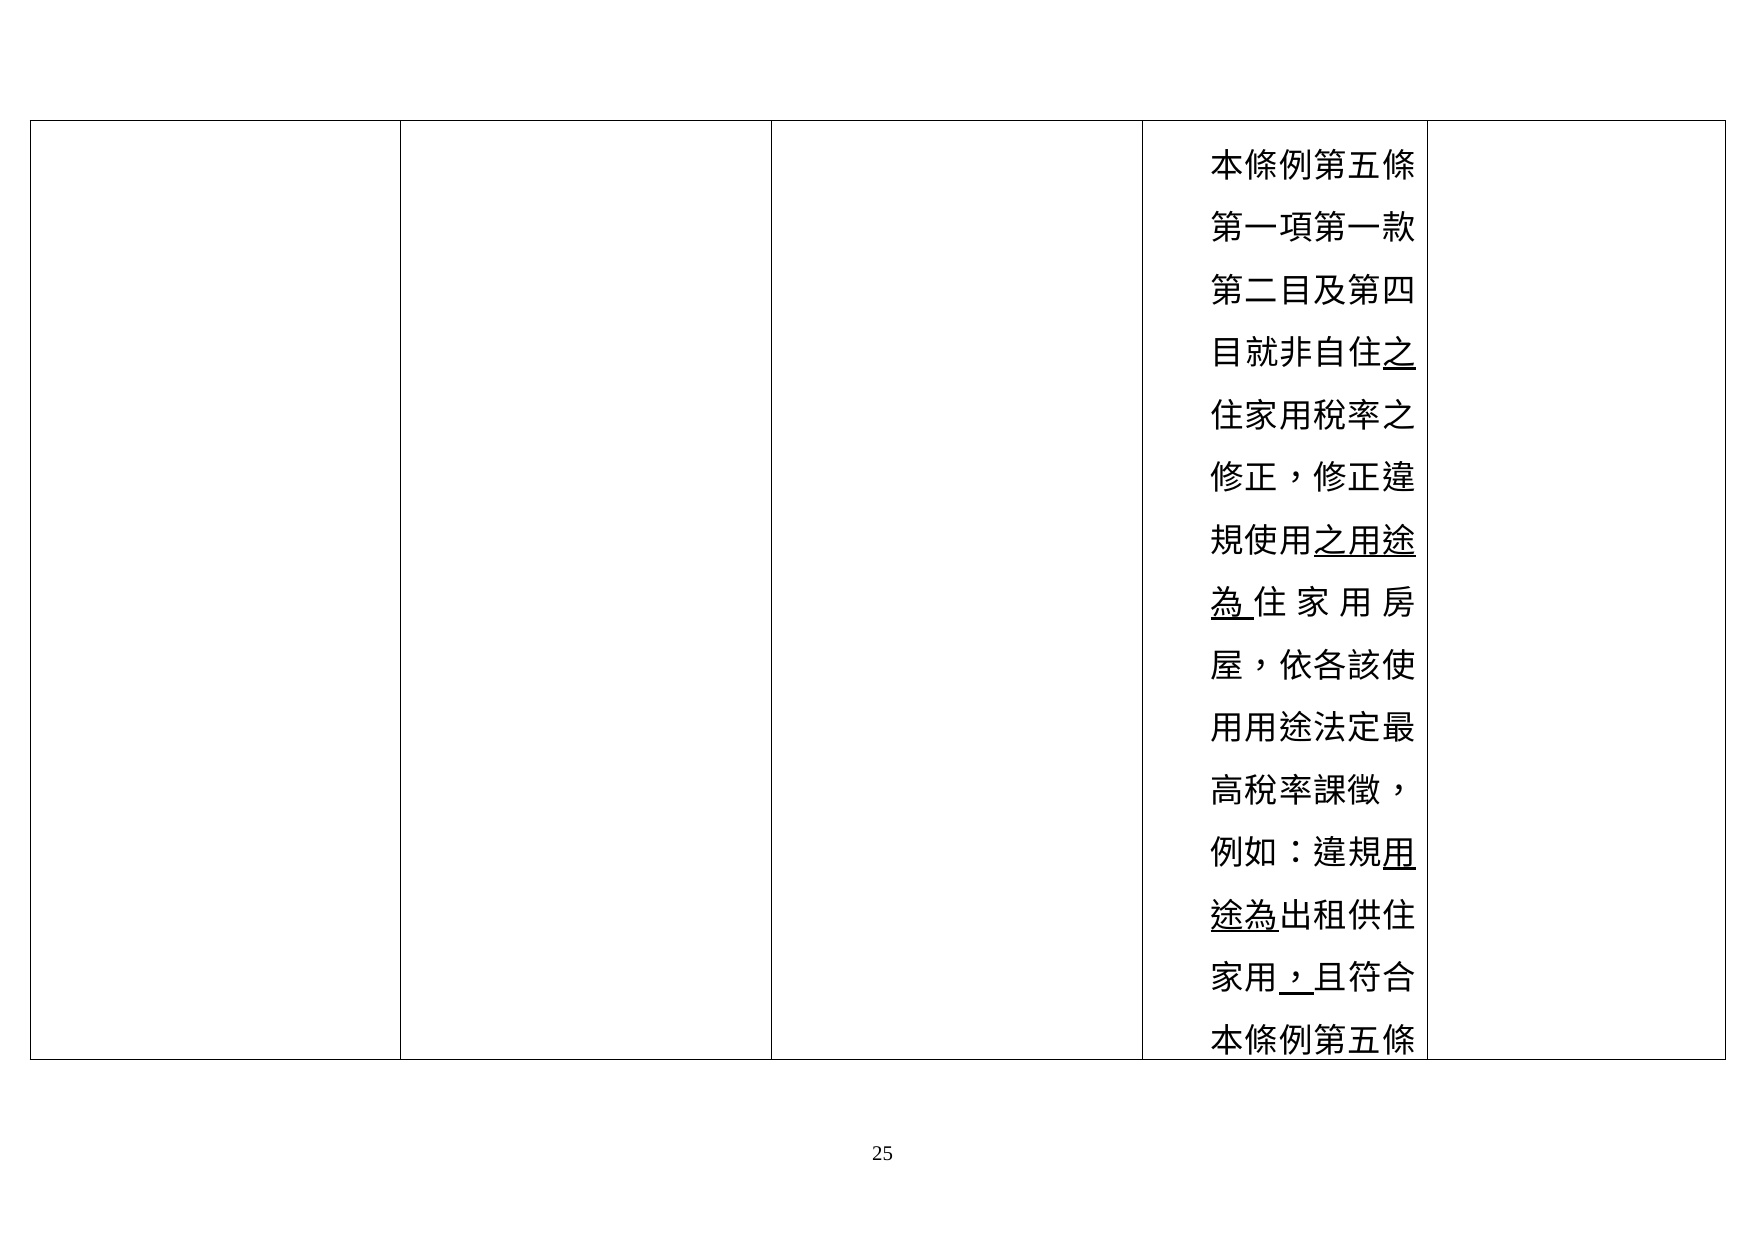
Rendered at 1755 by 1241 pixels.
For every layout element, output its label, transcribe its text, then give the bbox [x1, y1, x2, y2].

table_cell 第四條 本市房屋稅依房屋現值，按下列稅率課徵之： 一、住家用房屋： （一）供自住、公益出租人出租使用或以土地設定地上權之使用權房屋並供該使用權人自住使用者，為百分之一點二。但本人、配偶及未成年子女於全國僅持有一戶房屋，供自住且房屋現值在一定金額以下者，為百分之一。 （二）前目以外，出租申報租賃所得達所得稅法第十四條第一項第五類規定之本市一般租金標準者或繼承取得之共有房屋，合併計算納稅義務人全國總持有本目應稅房屋戶數後，稅率如下： 1.全國總持有戶數為四戶以內者，每戶均為百分之一點五。 2.全國總持有戶數為五戶至六戶者，每戶均為百分之二。 3.全國總持有戶數為七戶以上者，每戶均為百分之二點四。 （三）起造人持有使用執照所載用途為住家用之待銷售房屋，稅率如下： 1.起課房屋稅一年以內者，每戶均為百分之二。 2.起課房屋稅超過一年，二年以內者，每戶均為百分之二點四。 3.起課房屋稅超過二年，四年以內者，每戶均為百分之三點六。 4.起課房屋稅超過四年，五年以內者，每戶均為百分之四點二。 5.起課房屋稅超過五年者，每戶均為百分之四點八。 （四）其他住家用房屋，合併計算納稅義務人全國總持有本目應稅房屋戶數後，稅率如下： 1.全國總持有戶數為二戶以內者，每戶均為百分之三點二。 2.全國總持有戶數為三戶至四戶者，每戶均為百分之三點八。 3.全國總持有戶數為五戶至六戶者，每戶均為百分之四點二。 4.全國總持有戶數為七戶以上者，每戶均為百分之四點八。 （五）第二目至前目之房屋，符合房屋稅條例第五條與第十五條第一項第九款規定住家用房屋戶數認定及申報擇定辦法第四條規定者，採單一稅率，且不計入全國總持有應稅房屋戶數及適用差別稅率，稅率如下： 1.第二目房屋為百分之一點五。 2.第三目及前目房屋為百分之二。 二、非住家用房屋：供營業、私人醫院、診所或自由職業事務所使用者，百分之三。供人民團體及其他性質可認定為非供營業用者，百分之二。 三、房屋同時作住家及非住家用者，應以實際使用面積，分別按住家用或非住家用稅率，課徵房屋稅。但非住家用者，課稅面積最低不得少於全部面積六分之一。 前項第一款第一目供自住使用之住家用房屋，房屋所有人或使用權人之本人、配偶或直系親屬應於該屋辦竣戶籍登記，且無出租或供營業情形。 第一項第一款第一目但書所定房屋現值一定金額，以本市當期房屋稅課稅所屬期間首日，所有人或使用權人本人、配偶及未成年子女於全國合計僅持有一戶房屋，且符合前項規定者，按其自住應稅房屋現值由高至低排序，取第百分之一戶(取整數，小數點以下無條件捨去)房屋，低於該房屋現值之最大值為基準，並由臺北市政府(以下簡稱市政府)於每年納稅義務基準日前公告之。 房屋之使用執照所載用途別為停車場或防空避難室，未經核准變更使用，而改變為其他用途者，住家用按其現值，依該使用用途最高法定稅率課徵；非住家非營業用按其現值百分之二點五課徵；營業用、私人醫院、診所或自由職業事務所使用，按其現值百分之五課徵。 房屋空置不為使用者，應按其現值依據使用執照所載用途或都市計畫分區使用範圍認定，分別以非自住之其他住家用房屋或非住家用房屋稅率課徵。 [31, 121, 400, 1059]
table_cell [772, 121, 1142, 1059]
table_cell 本條例第五條第一項第一款第二目及第四目就非自住之住家用稅率之修正，修正違規使用之用途為住家用房屋，依各該使用用途法定最高稅率課徵，例如：違規用途為出租供住家用，且符合本條例第五條 [1143, 121, 1427, 1059]
table_cell [401, 121, 771, 1059]
table_cell [1428, 121, 1725, 1059]
